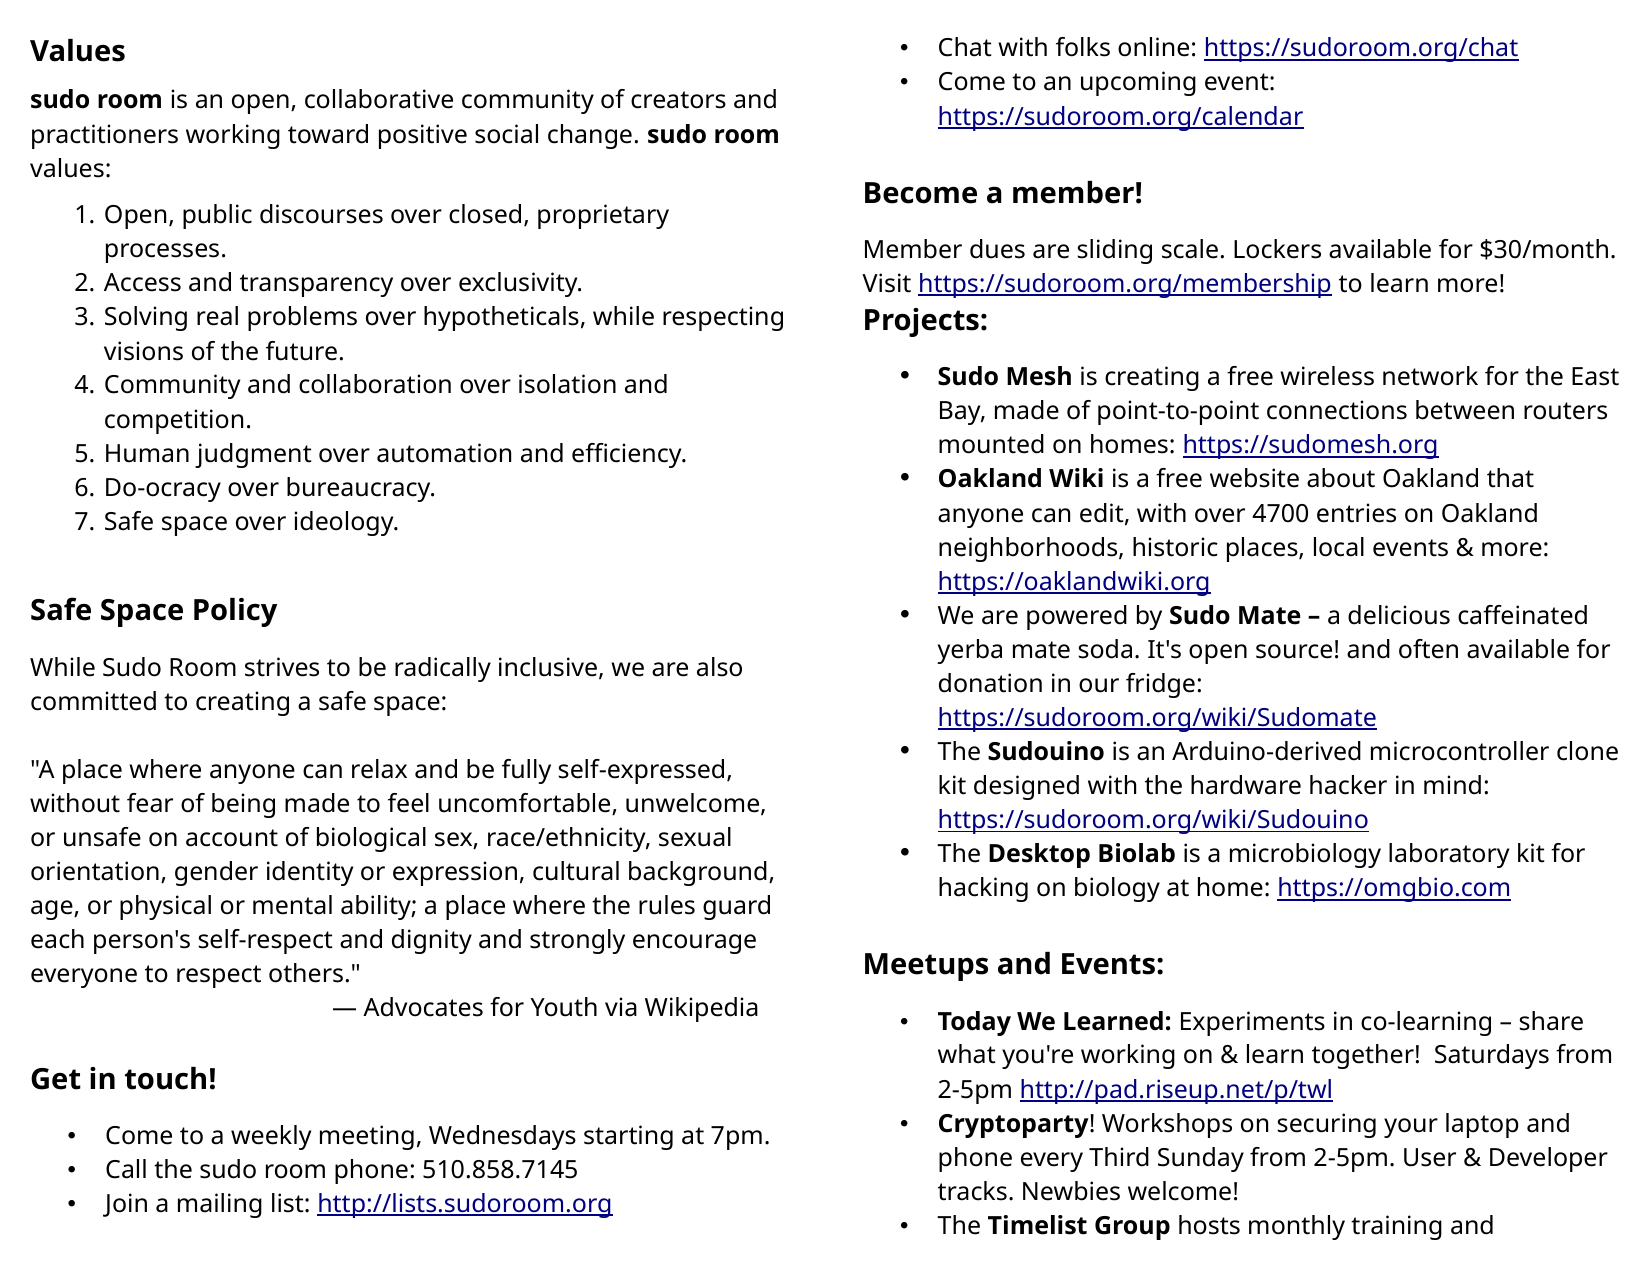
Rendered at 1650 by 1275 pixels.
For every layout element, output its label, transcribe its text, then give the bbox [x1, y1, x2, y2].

list Safe space over ideology. [74, 503, 787, 537]
list The Sudouino is an Arduino-derived microcontroller clone kit designed with the hardware hacker in mind: https://sudoroom.org/wiki/Sudouino [900, 734, 1620, 836]
text Become a member! [862, 172, 1620, 212]
list Chat with folks online: https://sudoroom.org/chat [900, 30, 1620, 64]
list Human judgment over automation and efficiency. [74, 435, 787, 469]
text sudo room is an open, collaborative community of creators and practitioners working toward positive social change. sudo room values: [30, 82, 787, 184]
list Community and collaboration over isolation and competition. [74, 367, 787, 435]
text "A place where anyone can relax and be fully self-expressed, without fear of being made to feel uncomfortable, unwelcome, or unsafe on account of biological sex, race/ethnicity, sexual orientation, gender identity or expression, cultural background, age, or physical or mental ability; a place where the rules guard each person's self-respect and dignity and strongly encourage everyone to respect others." [30, 751, 787, 990]
list Solving real problems over hypotheticals, while respecting visions of the future. [74, 299, 787, 367]
list The Timelist Group hosts monthly training and [900, 1207, 1620, 1242]
list Cryptoparty! Workshops on securing your laptop and phone every Third Sunday from 2-5pm. User & Developer tracks. Newbies welcome! [900, 1105, 1620, 1207]
subtitle Values [30, 30, 787, 70]
list Call the sudo room phone: 510.858.7145 [67, 1151, 787, 1186]
list Do-ocracy over bureaucracy. [74, 469, 787, 503]
text Meetups and Events: [862, 944, 1620, 983]
list Access and transparency over exclusivity. [74, 265, 787, 299]
list Join a mailing list: http://lists.sudoroom.org [67, 1186, 787, 1219]
list Come to a weekly meeting, Wednesdays starting at 7pm. [67, 1117, 787, 1151]
list Sudo Mesh is creating a free wireless network for the East Bay, made of point-to-point connections between routers mounted on homes: https://sudomesh.org [900, 359, 1620, 461]
text — Advocates for Youth via Wikipedia [30, 990, 787, 1024]
text Projects: [862, 299, 1620, 339]
list Come to an upcoming event: https://sudoroom.org/calendar [900, 64, 1620, 132]
text Member dues are sliding scale. Lockers available for $30/month. [862, 231, 1620, 265]
text Safe Space Policy [30, 590, 787, 629]
list We are powered by Sudo Mate – a delicious caffeinated yerba mate soda. It's open source! and often available for donation in our fridge: https://sudoroom.org/wiki/Sudomate [900, 597, 1620, 734]
list Open, public discourses over closed, proprietary processes. [74, 197, 787, 265]
text Visit https://sudoroom.org/membership to learn more! [862, 265, 1620, 299]
list Today We Learned: Experiments in co-learning – share what you're working on & learn together! Saturdays from 2-5pm http://pad.riseup.net/p/twl [900, 1003, 1620, 1105]
text Get in touch! [30, 1058, 787, 1098]
list The Desktop Biolab is a microbiology laboratory kit for hacking on biology at home: https://omgbio.com [900, 836, 1620, 904]
text While Sudo Room strives to be radically inclusive, we are also committed to creating a safe space: [30, 649, 787, 717]
list Oakland Wiki is a free website about Oakland that anyone can edit, with over 4700 entries on Oakland neighborhoods, historic places, local events & more: https://oaklandwiki.org [900, 461, 1620, 597]
